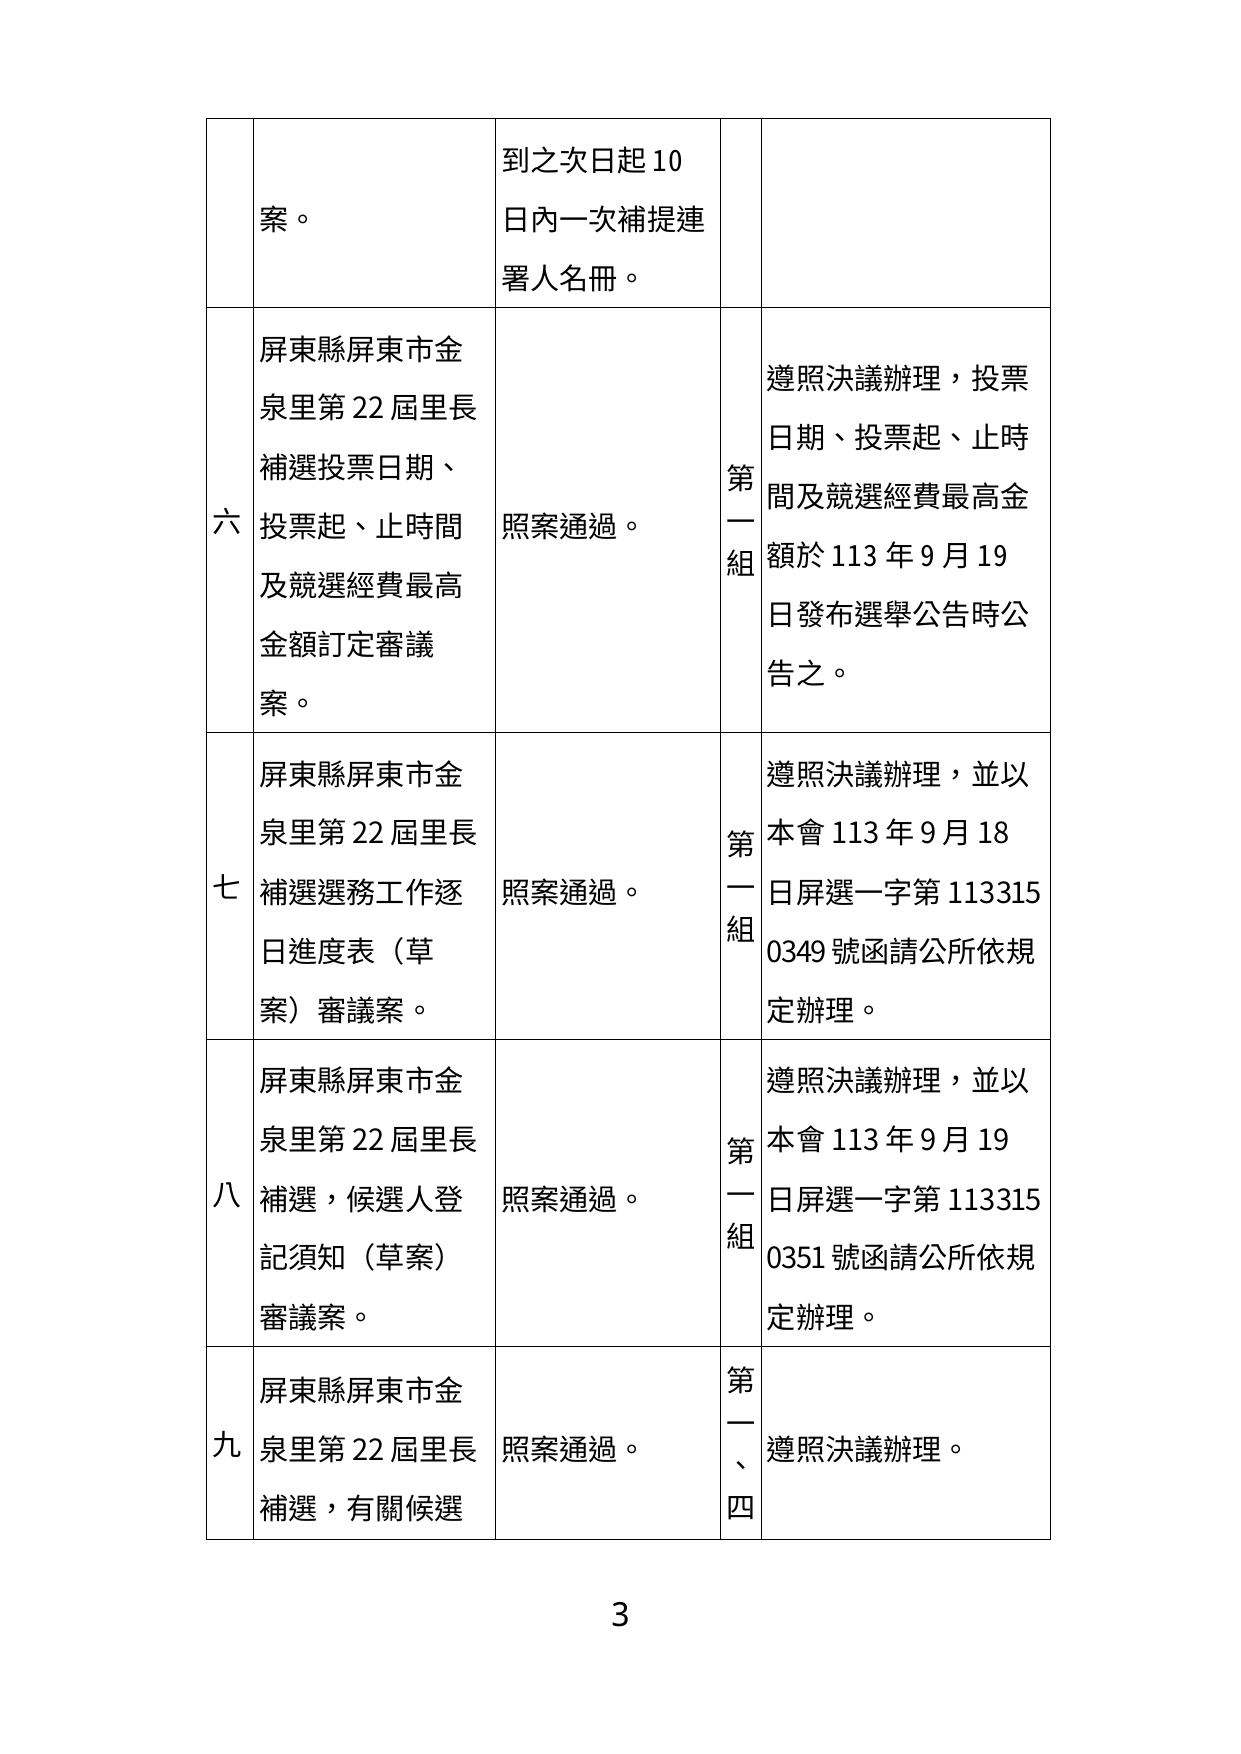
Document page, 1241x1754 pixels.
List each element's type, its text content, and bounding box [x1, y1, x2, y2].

table_cell 六 [207, 308, 253, 732]
table_cell 第 一 組 [721, 308, 761, 732]
table_cell 到之次日起10日內一次補提連署人名冊。 [496, 119, 720, 307]
table_cell 屏東縣屏東市金泉里第22屆里長補選，候選人登記須知（草案）審議案。 [254, 1040, 495, 1346]
table_cell 第 一 組 [721, 733, 761, 1039]
table_cell 照案通過。 [496, 1040, 720, 1346]
table_cell [762, 119, 1050, 307]
table_cell 屏東縣屏東市金泉里第22屆里長補選，有關候選 [254, 1347, 495, 1539]
table_cell [721, 119, 761, 307]
table_cell 案。 [254, 119, 495, 307]
table_cell 屏東縣屏東市金泉里第22屆里長補選選務工作逐日進度表（草案）審議案。 [254, 733, 495, 1039]
table_cell 第 一、四 [721, 1347, 761, 1539]
table_cell 遵照決議辦理，投票日期、投票起、止時間及競選經費最高金額於113年9月19日發布選舉公告時公告之。 [762, 308, 1050, 732]
table_cell 八 [207, 1040, 253, 1346]
table_cell 第 一 組 [721, 1040, 761, 1346]
table_cell [207, 119, 253, 307]
table_cell 遵照決議辦理。 [762, 1347, 1050, 1539]
table_cell 照案通過。 [496, 308, 720, 732]
table_cell 遵照決議辦理，並以本會113年9月18日屏選一字第1133150349號函請公所依規定辦理。 [762, 733, 1050, 1039]
table_cell 屏東縣屏東市金泉里第22屆里長補選投票日期、投票起、止時間及競選經費最高金額訂定審議案。 [254, 308, 495, 732]
table_cell 九 [207, 1347, 253, 1539]
table_cell 照案通過。 [496, 733, 720, 1039]
table_cell 七 [207, 733, 253, 1039]
table_cell 照案通過。 [496, 1347, 720, 1539]
table_cell 遵照決議辦理，並以本會113年9月19日屏選一字第1133150351號函請公所依規定辦理。 [762, 1040, 1050, 1346]
